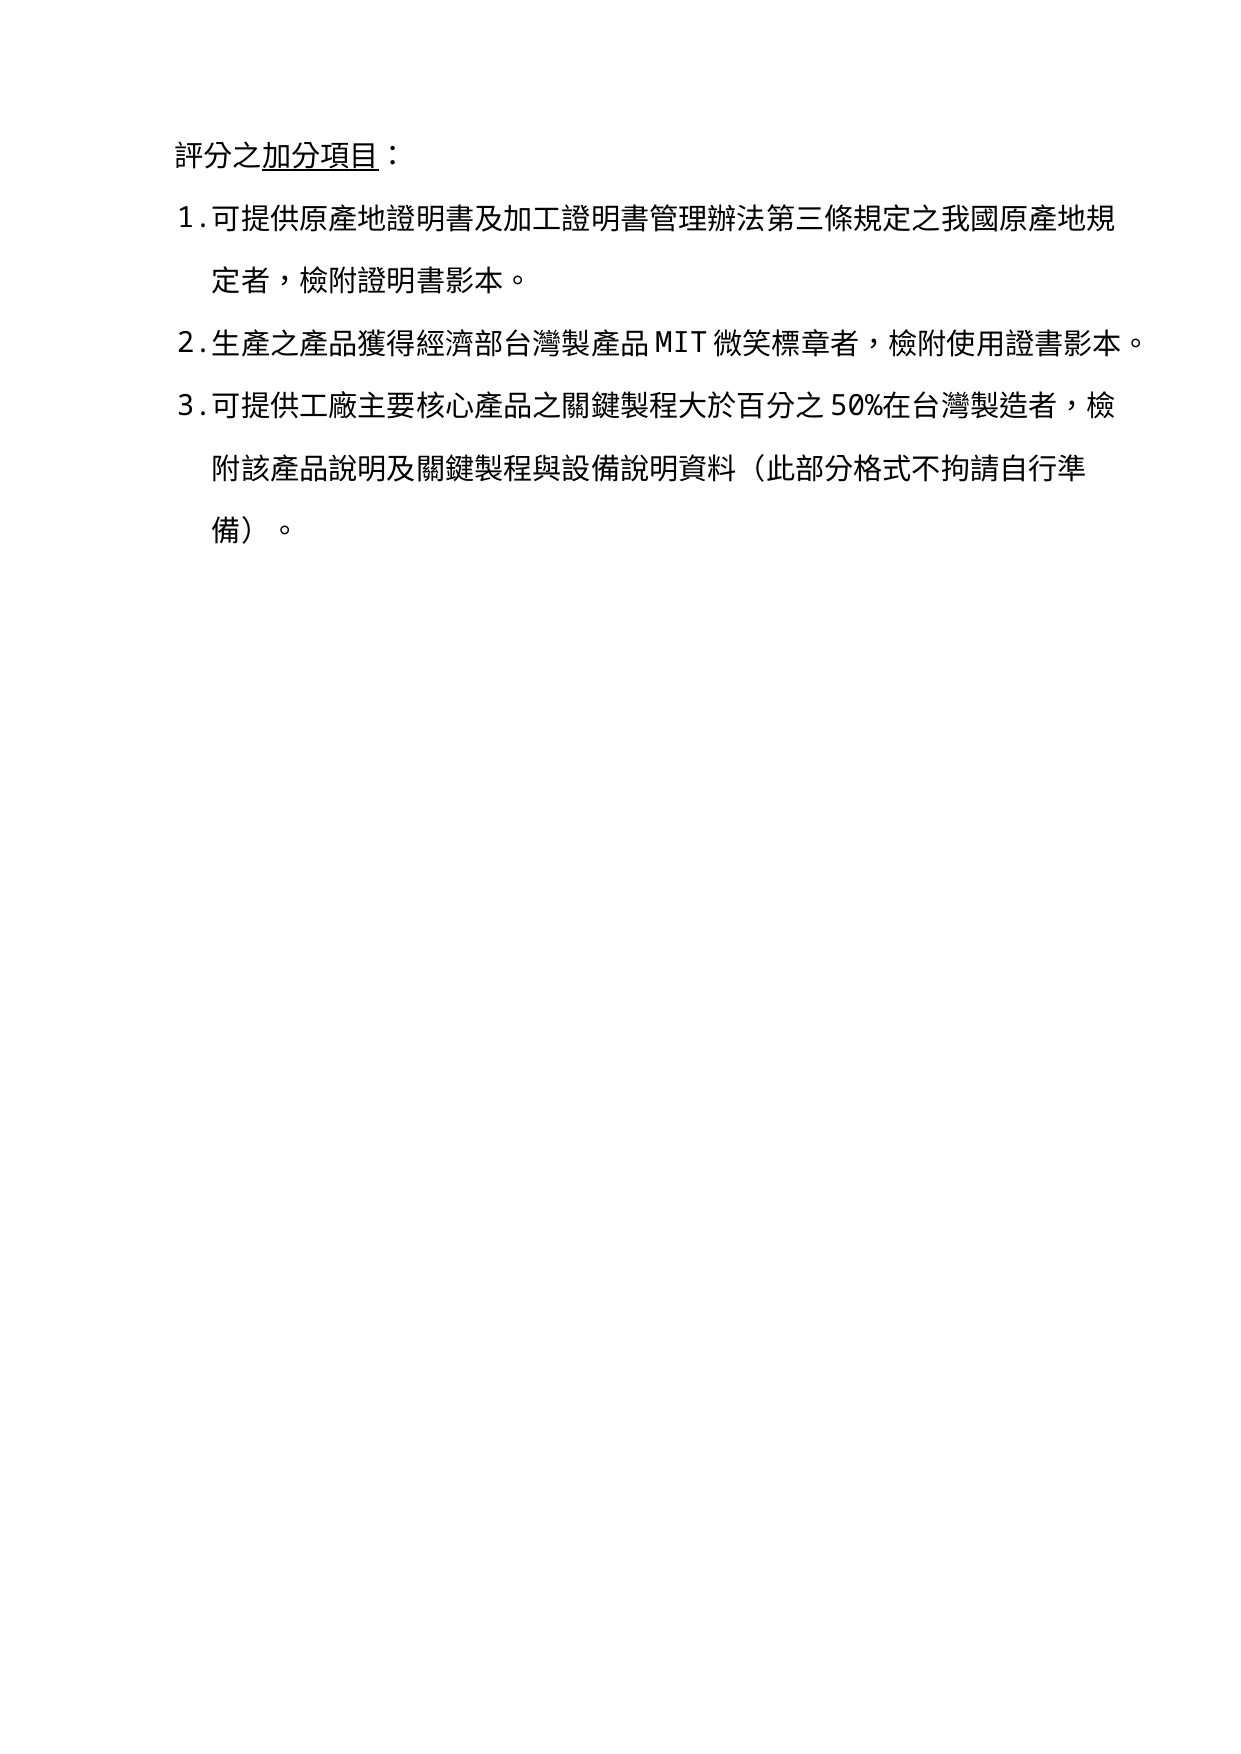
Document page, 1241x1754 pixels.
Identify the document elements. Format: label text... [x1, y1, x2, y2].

text 2.生產之產品獲得經濟部台灣製產品MIT微笑標章者，檢附使用證書影本。 [177, 300, 1122, 362]
text 評分之加分項目： [174, 112, 1122, 175]
text 1.可提供原產地證明書及加工證明書管理辦法第三條規定之我國原產地規定者，檢附證明書影本。 [177, 175, 1122, 300]
text 3.可提供工廠主要核心產品之關鍵製程大於百分之50%在台灣製造者，檢附該產品說明及關鍵製程與設備說明資料（此部分格式不拘請自行準備）。 [177, 362, 1122, 550]
